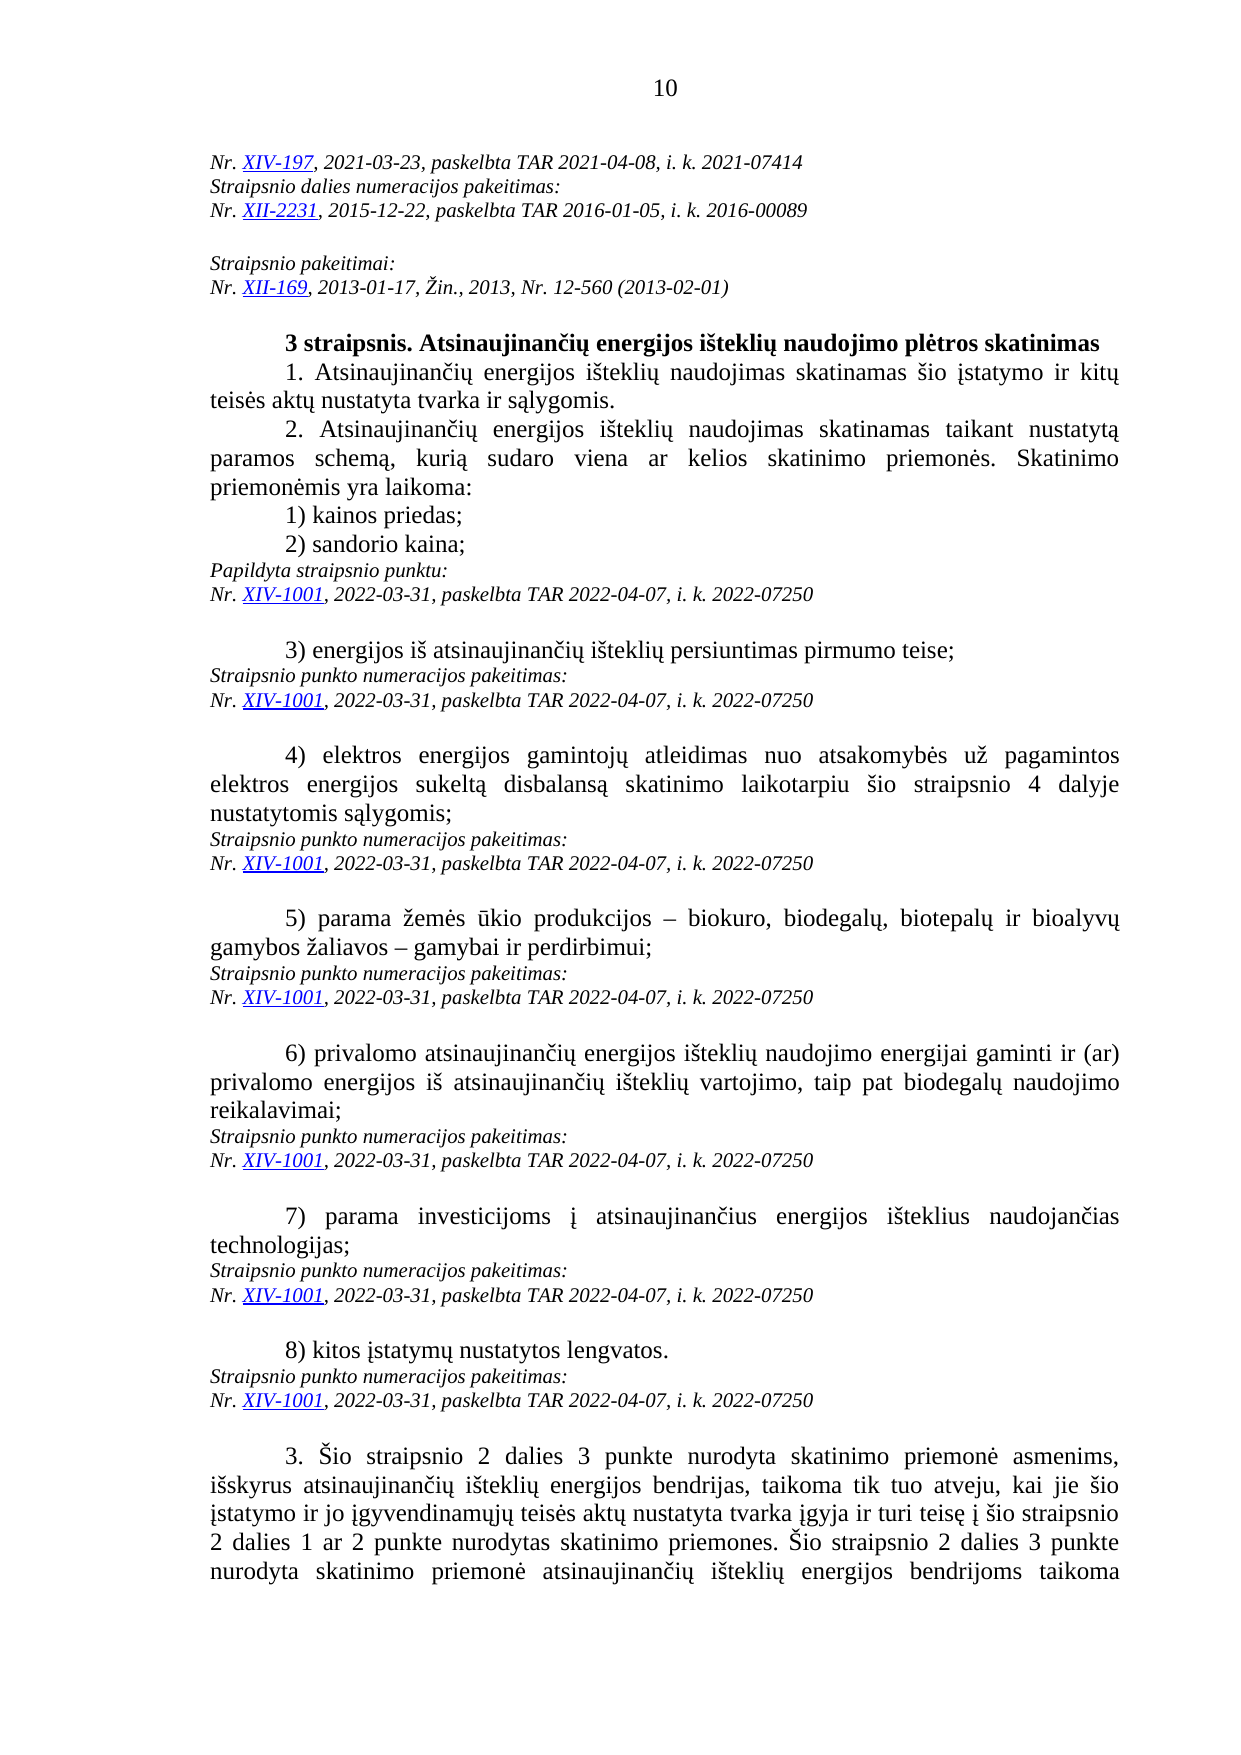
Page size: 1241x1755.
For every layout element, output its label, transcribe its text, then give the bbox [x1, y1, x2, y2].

text Nr. XIV-1001, 2022-03-31, paskelbta TAR 2022-04-07, i. k. 2022-07250 [210, 1388, 1120, 1412]
text 4) elektros energijos gamintojų atleidimas nuo atsakomybės už pagamintos elektros energijos sukeltą disbalansą skatinimo laikotarpiu šio straipsnio 4 dalyje nustatytomis sąlygomis; [210, 740, 1120, 827]
text Nr. XIV-1001, 2022-03-31, paskelbta TAR 2022-04-07, i. k. 2022-07250 [210, 1148, 1120, 1172]
text Nr. XIV-1001, 2022-03-31, paskelbta TAR 2022-04-07, i. k. 2022-07250 [210, 985, 1120, 1009]
text 1. Atsinaujinančių energijos išteklių naudojimas skatinamas šio įstatymo ir kitų teisės aktų nustatyta tvarka ir sąlygomis. [210, 357, 1120, 414]
text 8) kitos įstatymų nustatytos lengvatos. [210, 1335, 1120, 1364]
text Straipsnio punkto numeracijos pakeitimas: [210, 1364, 1120, 1388]
text 7) parama investicijoms į atsinaujinančius energijos išteklius naudojančias technologijas; [210, 1201, 1120, 1258]
text Straipsnio punkto numeracijos pakeitimas: [210, 1258, 1120, 1282]
text Straipsnio punkto numeracijos pakeitimas: [210, 1124, 1120, 1148]
text Straipsnio punkto numeracijos pakeitimas: [210, 961, 1120, 985]
text 1) kainos priedas; [210, 500, 1120, 529]
text 5) parama žemės ūkio produkcijos – biokuro, biodegalų, biotepalų ir bioalyvų gamybos žaliavos – gamybai ir perdirbimui; [210, 903, 1120, 961]
text Straipsnio dalies numeracijos pakeitimas: [210, 174, 1120, 198]
text 3 straipsnis. Atsinaujinančių energijos išteklių naudojimo plėtros skatinimas [210, 328, 1120, 357]
text 2. Atsinaujinančių energijos išteklių naudojimas skatinamas taikant nustatytą paramos schemą, kurią sudaro viena ar kelios skatinimo priemonės. Skatinimo priemonėmis yra laikoma: [210, 414, 1120, 500]
text 3) energijos iš atsinaujinančių išteklių persiuntimas pirmumo teise; [210, 635, 1120, 663]
text Papildyta straipsnio punktu: [210, 558, 1120, 582]
text Nr. XIV-1001, 2022-03-31, paskelbta TAR 2022-04-07, i. k. 2022-07250 [210, 851, 1120, 875]
text 6) privalomo atsinaujinančių energijos išteklių naudojimo energijai gaminti ir (ar) privalomo energijos iš atsinaujinančių išteklių vartojimo, taip pat biodegalų naudojimo reikalavimai; [210, 1038, 1120, 1124]
text Straipsnio pakeitimai: [210, 251, 1120, 275]
text Nr. XIV-1001, 2022-03-31, paskelbta TAR 2022-04-07, i. k. 2022-07250 [210, 687, 1120, 712]
text Nr. XIV-197, 2021-03-23, paskelbta TAR 2021-04-08, i. k. 2021-07414 [210, 150, 1120, 174]
text 3. Šio straipsnio 2 dalies 3 punkte nurodyta skatinimo priemonė asmenims, išskyrus atsinaujinančių išteklių energijos bendrijas, taikoma tik tuo atveju, kai jie šio įstatymo ir jo įgyvendinamųjų teisės aktų nustatyta tvarka įgyja ir turi teisę į šio straipsnio 2 dalies 1 ar 2 punkte nurodytas skatinimo priemones. Šio straipsnio 2 dalies 3 punkte nurodyta skatinimo priemonė atsinaujinančių išteklių energijos bendrijoms taikoma [210, 1441, 1120, 1585]
text Nr. XII-169, 2013-01-17, Žin., 2013, Nr. 12-560 (2013-02-01) [210, 275, 1120, 299]
text Straipsnio punkto numeracijos pakeitimas: [210, 663, 1120, 687]
text Nr. XIV-1001, 2022-03-31, paskelbta TAR 2022-04-07, i. k. 2022-07250 [210, 582, 1120, 606]
text Straipsnio punkto numeracijos pakeitimas: [210, 827, 1120, 851]
text Nr. XIV-1001, 2022-03-31, paskelbta TAR 2022-04-07, i. k. 2022-07250 [210, 1282, 1120, 1307]
text Nr. XII-2231, 2015-12-22, paskelbta TAR 2016-01-05, i. k. 2016-00089 [210, 198, 1120, 222]
text 2) sandorio kaina; [210, 529, 1120, 558]
